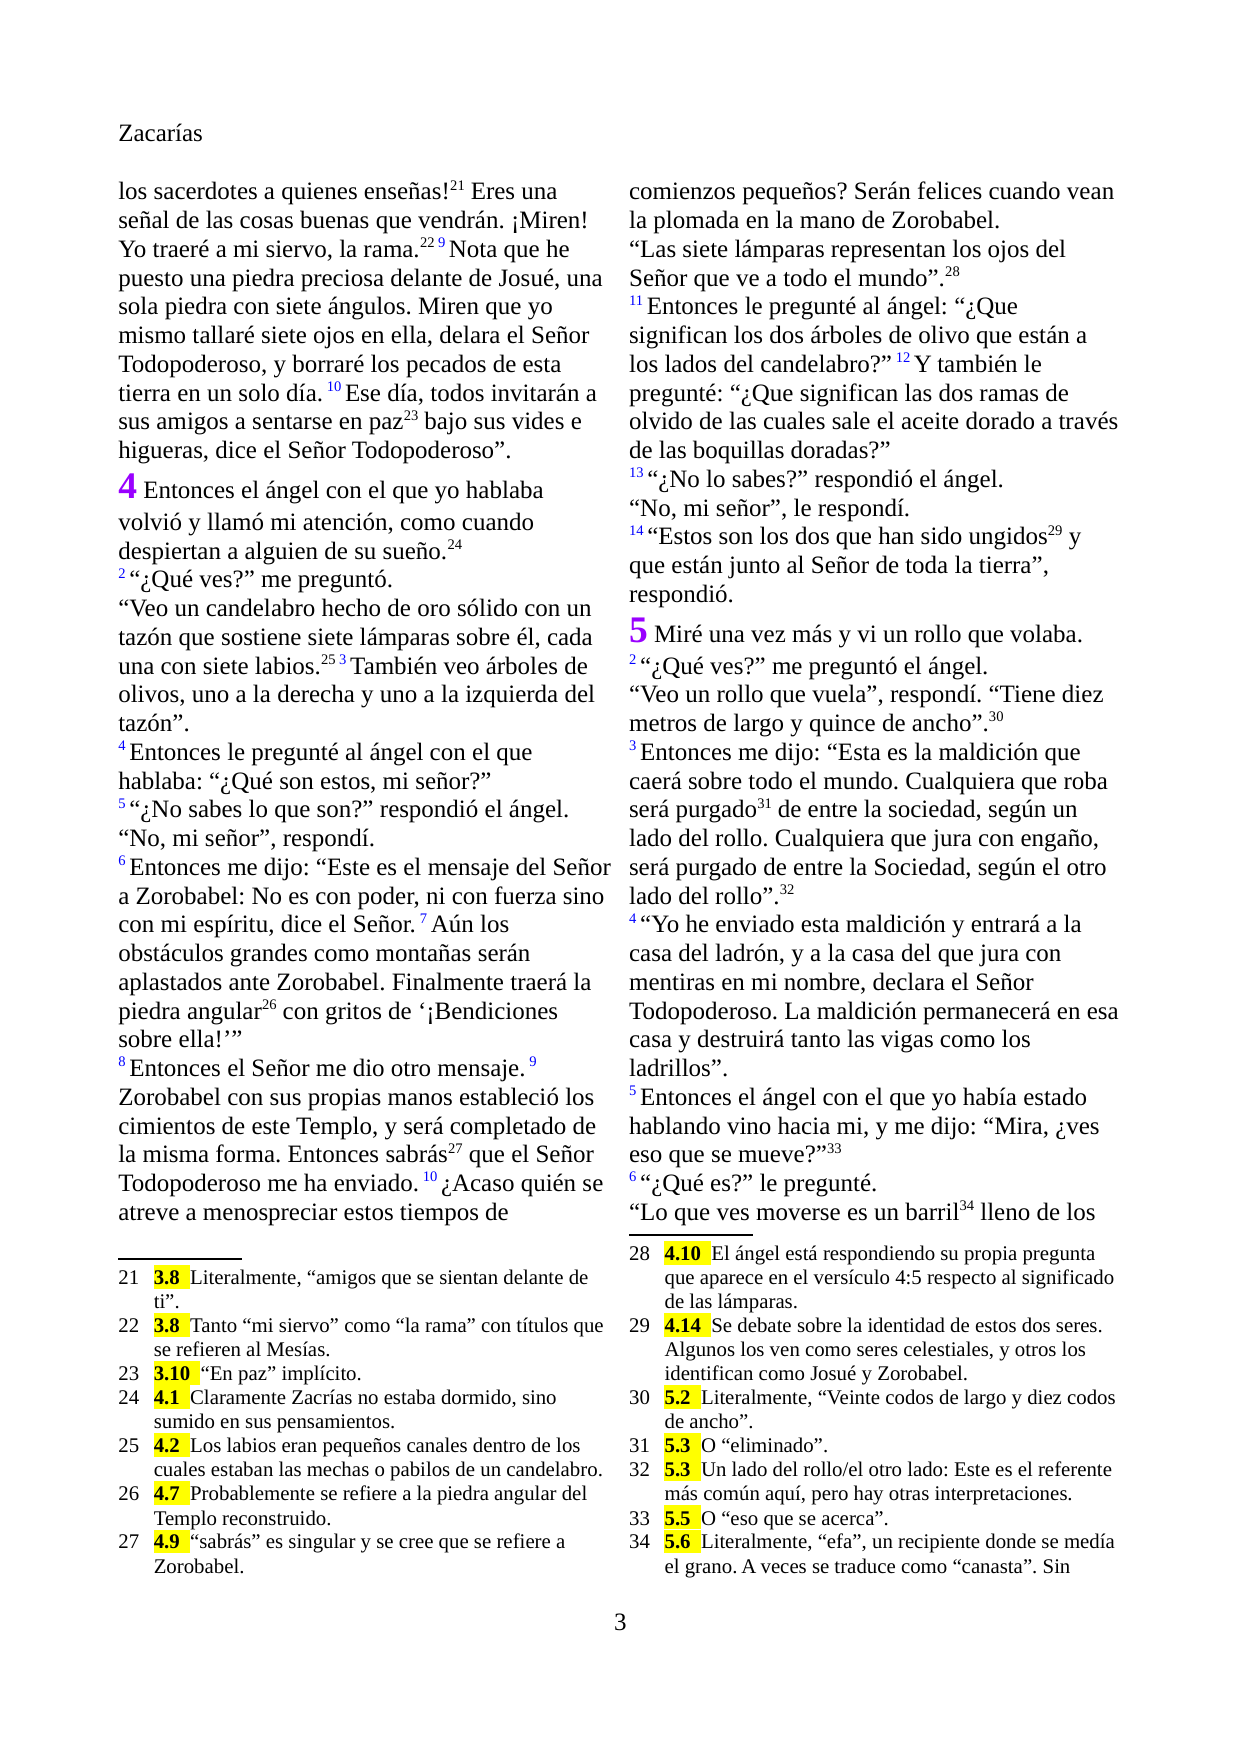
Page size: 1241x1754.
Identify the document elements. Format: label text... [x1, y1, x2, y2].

text 5.5 O “eso que se acerca”. [701, 1505, 1122, 1529]
text 5 Miré una vez más y vi un rollo que volaba. [629, 608, 1122, 651]
text 4.2 Los labios eran pequeños canales dentro de los cuales estaban las mechas o pabilos de un candelabro. [118, 1433, 611, 1481]
text “No, mi señor”, le respondí. [629, 493, 1122, 521]
text “Las siete lámparas representan los ojos del Señor que ve a todo el mundo”. [629, 234, 1122, 291]
text 5 Entonces el ángel con el que yo había estado hablando vino hacia mi, y me dijo: “Mira, ¿ves eso que se mueve?” [629, 1082, 1122, 1168]
text 5 “¿No sabes lo que son?” respondió el ángel. [118, 794, 611, 823]
text 3 Entonces me dijo: “Esta es la maldición que caerá sobre todo el mundo. Cualquiera que roba será purgado de entre la sociedad, según un lado del rollo. Cualquiera que jura con engaño, será purgado de entre la Sociedad, según el otro lado del rollo”. [629, 737, 1122, 909]
text 13 “¿No lo sabes?” respondió el ángel. [629, 464, 1122, 493]
text 4.9 “sabrás” es singular y se cree que se refiere a Zorobabel. [118, 1529, 611, 1578]
text “No, mi señor”, respondí. [118, 823, 611, 852]
text 5.2 Literalmente, “Veinte codos de largo y diez codos de ancho”. [629, 1385, 1122, 1433]
text “Veo un candelabro hecho de oro sólido con un tazón que sostiene siete lámparas sobre él, cada una con siete labios. 3 También veo árboles de olivos, uno a la derecha y uno a la izquierda del tazón”. [118, 593, 611, 737]
text 8 Entonces el Señor me dio otro mensaje. 9 Zorobabel con sus propias manos estableció los cimientos de este Templo, y será completado de la misma forma. Entonces sabrás que el Señor Todopoderoso me ha enviado. 10 ¿Acaso quién se atreve a menospreciar estos tiempos de [118, 1053, 611, 1226]
text 2 “¿Qué ves?” me preguntó el ángel. [629, 651, 1122, 679]
text 4.7 Probablemente se refiere a la piedra angular del Templo reconstruido. [118, 1481, 611, 1529]
text 5.6 Literalmente, “efa”, un recipiente donde se medía el grano. A veces se traduce como “canasta”. Sin [629, 1529, 1122, 1578]
text 4 Entonces el ángel con el que yo hablaba volvió y llamó mi atención, como cuando despiertan a alguien de su sueño. [118, 464, 611, 564]
text 4.10 El ángel está respondiendo su propia pregunta que aparece en el versículo 4:5 respecto al significado de las lámparas. [629, 1241, 1122, 1313]
text 5.3 Un lado del rollo/el otro lado: Este es el referente más común aquí, pero hay otras interpretaciones. [629, 1457, 1122, 1505]
text 3.8 Tanto “mi siervo” como “la rama” con títulos que se refieren al Mesías. [118, 1313, 611, 1361]
text “Lo que ves moverse es un barril lleno de los pecados de todos en la nación”, respondió. 7 Entonces la tapa del barril se levantó y había una mujer sentada adentro. 8 “Ella representa la maldad”, me dijo, y la empujó hacia adentro de nuevo, forzando la tapa hasta cerrarla. [629, 1197, 1122, 1226]
text 5.3 O “eliminado”. [629, 1433, 664, 1457]
text los sacerdotes a quienes enseñas! Eres una señal de las cosas buenas que vendrán. ¡Miren! Yo traeré a mi siervo, la rama. 9 Nota que he puesto una piedra preciosa delante de Josué, una sola piedra con siete ángulos. Miren que yo mismo tallaré siete ojos en ella, delara el Señor Todopoderoso, y borraré los pecados de esta tierra en un solo día. 10 Ese día, todos invitarán a sus amigos a sentarse en paz bajo sus vides e higueras, dice el Señor Todopoderoso”. [118, 176, 611, 464]
text 4 “Yo he enviado esta maldición y entrará a la casa del ladrón, y a la casa del que jura con mentiras en mi nombre, declara el Señor Todopoderoso. La maldición permanecerá en esa casa y destruirá tanto las vigas como los ladrillos”. [629, 909, 1122, 1082]
text 5.5 O “eso que se acerca”. [629, 1505, 664, 1529]
text comienzos pequeños? Serán felices cuando vean la plomada en la mano de Zorobabel. [629, 176, 1122, 234]
text 4.1 Claramente Zacrías no estaba dormido, sino sumido en sus pensamientos. [118, 1385, 611, 1433]
text 11 Entonces le pregunté al ángel: “¿Que significan los dos árboles de olivo que están a los lados del candelabro?” 12 Y también le pregunté: “¿Que significan las dos ramas de olvido de las cuales sale el aceite dorado a través de las boquillas doradas?” [629, 291, 1122, 464]
text 6 Entonces me dijo: “Este es el mensaje del Señor a Zorobabel: No es con poder, ni con fuerza sino con mi espíritu, dice el Señor. 7 Aún los obstáculos grandes como montañas serán aplastados ante Zorobabel. Finalmente traerá la piedra angular con gritos de ‘¡Bendiciones sobre ella!’” [118, 852, 611, 1053]
text 4.14 Se debate sobre la identidad de estos dos seres. Algunos los ven como seres celestiales, y otros los identifican como Josué y Zorobabel. [629, 1313, 1122, 1385]
text 14 “Estos son los dos que han sido ungidos y que están junto al Señor de toda la tierra”, respondió. [629, 521, 1122, 608]
text 3.8 Literalmente, “amigos que se sientan delante de ti”. [118, 1265, 611, 1313]
text 4 Entonces le pregunté al ángel con el que hablaba: “¿Qué son estos, mi señor?” [118, 737, 611, 794]
text 3.10 “En paz” implícito. [200, 1361, 611, 1385]
text 5.3 O “eliminado”. [701, 1433, 1122, 1457]
text 6 “¿Qué es?” le pregunté. [629, 1168, 1122, 1197]
text 3.10 “En paz” implícito. [118, 1361, 154, 1385]
text “Veo un rollo que vuela”, respondí. “Tiene diez metros de largo y quince de ancho”. [629, 679, 1122, 737]
text 2 “¿Qué ves?” me preguntó. [118, 564, 611, 593]
